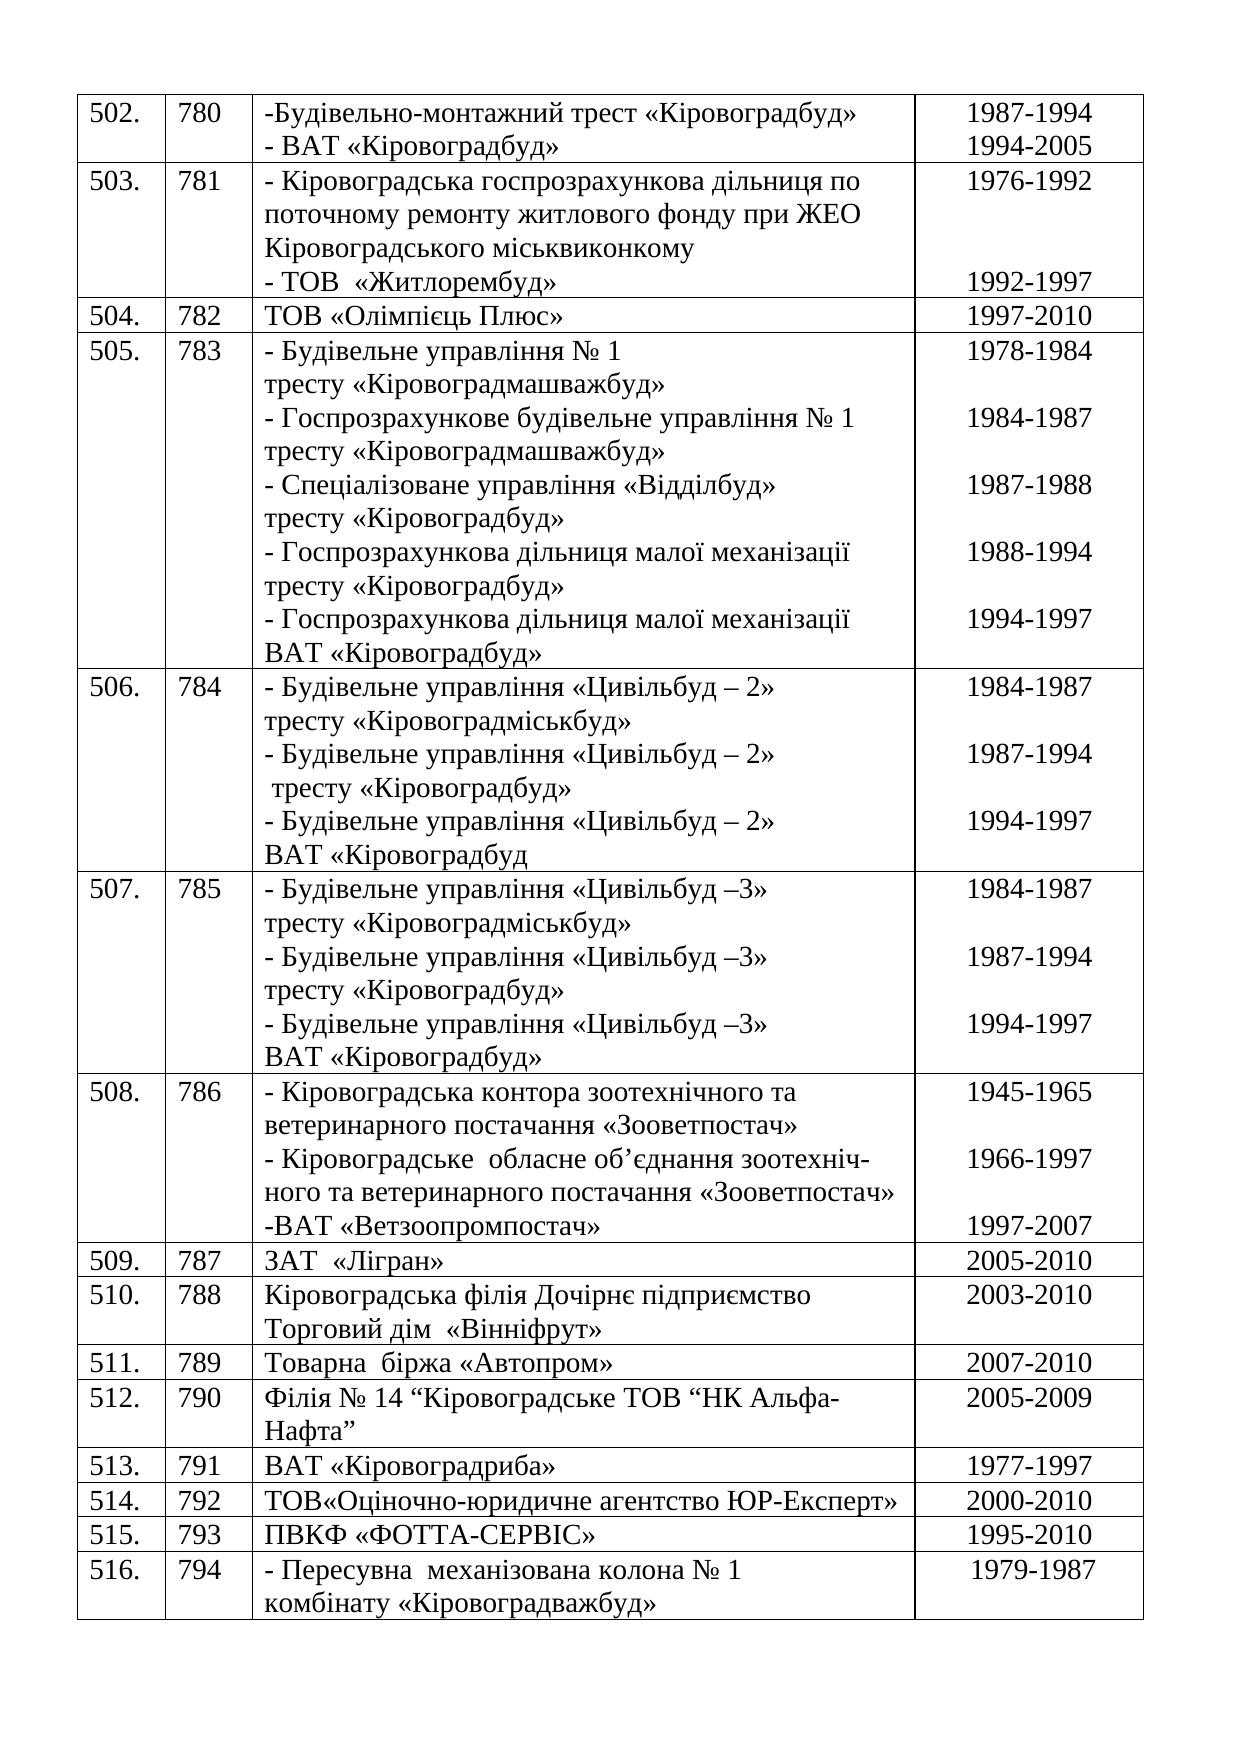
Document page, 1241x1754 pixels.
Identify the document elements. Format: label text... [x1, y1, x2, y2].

table_cell 786 [166, 1074, 252, 1242]
table_cell 782 [166, 298, 252, 332]
table_cell - Кіровоградська контора зоотехнічного та ветеринарного постачання «Зооветпостач» - Кіровоградське обласне об’єднання зоотехніч-ного та ветеринарного постачання «Зооветпостач» -ВАТ «Ветзоопромпостач» [253, 1074, 914, 1242]
table_cell 2007-2010 [916, 1345, 1143, 1379]
table_cell 787 [166, 1243, 252, 1276]
table_cell 1978-1984 1984-1987 1987-1988 1988-1994 1994-1997 [916, 333, 1143, 668]
table_cell 791 [166, 1448, 252, 1482]
table_cell ВАТ «Кіровоградриба» [253, 1448, 914, 1482]
table_cell [78, 1517, 165, 1551]
table_cell - Кіровоградська госпрозрахункова дільниця по поточному ремонту житлового фонду при ЖЕО Кіровоградського міськвиконкому - ТОВ «Житлорембуд» [253, 163, 914, 297]
table_cell [78, 872, 165, 1073]
table_cell 1997-2010 [916, 298, 1143, 332]
table_cell 780 [166, 95, 252, 162]
table_cell [78, 1243, 165, 1276]
table_cell 794 [166, 1552, 252, 1619]
table_cell 1977-1997 [916, 1448, 1143, 1482]
table_cell [78, 1380, 165, 1447]
table_cell - Будівельне управління «Цивільбуд –3» тресту «Кіровоградміськбуд» - Будівельне управління «Цивільбуд –3» тресту «Кіровоградбуд» - Будівельне управління «Цивільбуд –3» ВАТ «Кіровоградбуд» [253, 872, 914, 1073]
table_cell [78, 1448, 165, 1482]
table_cell 788 [166, 1277, 252, 1344]
table_cell - Будівельне управління № 1 тресту «Кіровоградмашважбуд» - Госпрозрахункове будівельне управління № 1 тресту «Кіровоградмашважбуд» - Спеціалізоване управління «Відділбуд» тресту «Кіровоградбуд» - Госпрозрахункова дільниця малої механізації тресту «Кіровоградбуд» - Госпрозрахункова дільниця малої механізації ВАТ «Кіровоградбуд» [253, 333, 914, 668]
table_cell ПВКФ «ФОТТА-СЕРВІС» [253, 1517, 914, 1551]
table_cell 1984-1987 1987-1994 1994-1997 [916, 872, 1143, 1073]
table_cell 2000-2010 [916, 1483, 1143, 1516]
table_cell ТОВ«Оціночно-юридичне агентство ЮР-Експерт» [253, 1483, 914, 1516]
table_cell [78, 95, 165, 162]
table_cell 2003-2010 [916, 1277, 1143, 1344]
table_cell 781 [166, 163, 252, 297]
table_cell [78, 1345, 165, 1379]
table_cell [78, 1552, 165, 1619]
table_cell 2005-2010 [916, 1243, 1143, 1276]
table_cell 1979-1987 [916, 1552, 1143, 1619]
table_cell 790 [166, 1380, 252, 1447]
table_cell [78, 669, 165, 871]
table_cell ЗАТ «Лігран» [253, 1243, 914, 1276]
table_cell [78, 333, 165, 668]
table_cell 783 [166, 333, 252, 668]
table_cell Товарна біржа «Автопром» [253, 1345, 914, 1379]
table_cell Філія № 14 “Кіровоградське ТОВ “НК Альфа-Нафта” [253, 1380, 914, 1447]
table_cell 793 [166, 1517, 252, 1551]
table_cell 1987-1994 1994-2005 [916, 95, 1143, 162]
table_cell -Будівельно-монтажний трест «Кіровоградбуд» - ВАТ «Кіровоградбуд» [253, 95, 914, 162]
table_cell [78, 163, 165, 297]
table_cell [78, 1074, 165, 1242]
table_cell 789 [166, 1345, 252, 1379]
table_cell 2005-2009 [916, 1380, 1143, 1447]
table_cell 1995-2010 [916, 1517, 1143, 1551]
table_cell 792 [166, 1483, 252, 1516]
table_cell [78, 298, 165, 332]
table_cell [78, 1483, 165, 1516]
table_cell 1976-1992 1992-1997 [916, 163, 1143, 297]
table_cell ТОВ «Олімпієць Плюс» [253, 298, 914, 332]
table_cell 1984-1987 1987-1994 1994-1997 [916, 669, 1143, 871]
table_cell 784 [166, 669, 252, 871]
table_cell 785 [166, 872, 252, 1073]
table_cell - Пересувна механізована колона № 1 комбінату «Кіровоградважбуд» [253, 1552, 914, 1619]
table_cell 1945-1965 1966-1997 1997-2007 [916, 1074, 1143, 1242]
table_cell - Будівельне управління «Цивільбуд – 2» тресту «Кіровоградміськбуд» - Будівельне управління «Цивільбуд – 2» тресту «Кіровоградбуд» - Будівельне управління «Цивільбуд – 2» ВАТ «Кіровоградбуд [253, 669, 914, 871]
table_cell Кіровоградська філія Дочірнє підприємство Торговий дім «Вінніфрут» [253, 1277, 914, 1344]
table_cell [78, 1277, 165, 1344]
